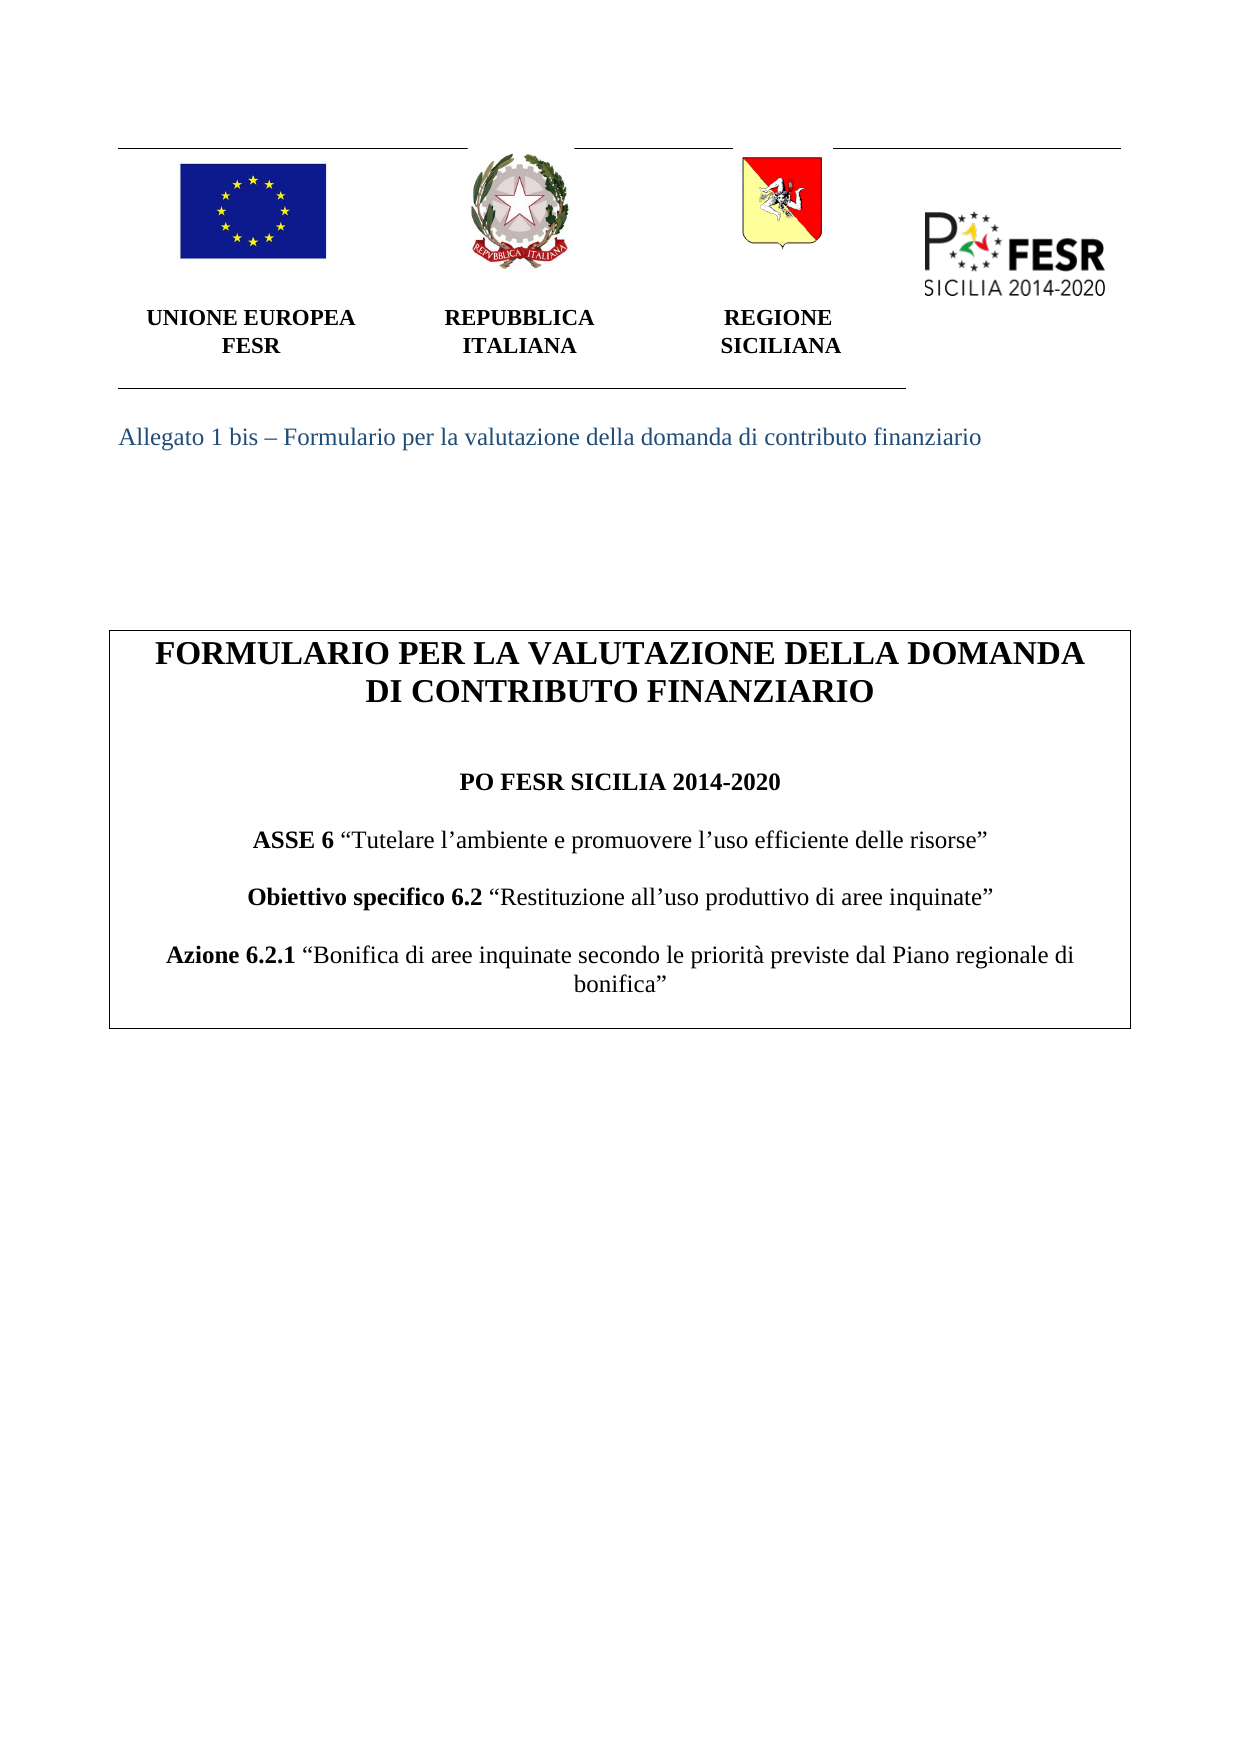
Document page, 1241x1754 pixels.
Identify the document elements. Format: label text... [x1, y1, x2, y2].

text FORMULARIO PER LA VALUTAZIONE DELLA DOMANDA [110, 631, 1130, 672]
picture [177, 161, 329, 261]
text Azione 6.2.1 “Bonifica di aree inquinate secondo le priorità previste dal Piano regionale di bonifica” [118, 940, 1122, 997]
subtitle Allegato 1 bis – Formulario per la valutazione della domanda di contributo finanziario [118, 422, 1122, 451]
table_cell REPUBBLICA ITALIANA [384, 303, 655, 388]
picture [467, 148, 575, 274]
table_header [655, 149, 906, 303]
picture [733, 148, 833, 256]
text DI CONTRIBUTO FINANZIARIO [118, 672, 1122, 710]
text Obiettivo specifico 6.2 “Restituzione all’uso produttivo di aree inquinate” [118, 882, 1122, 911]
table_header [118, 149, 383, 303]
table_header [384, 149, 655, 303]
table_header [906, 149, 1121, 388]
table_cell UNIONE EUROPEA FESR [118, 303, 383, 388]
picture [925, 211, 1105, 296]
text ASSE 6 “Tutelare l’ambiente e promuovere l’uso efficiente delle risorse” [118, 825, 1122, 854]
table_cell REGIONE SICILIANA [655, 303, 906, 388]
text PO FESR SICILIA 2014-2020 [118, 767, 1122, 796]
